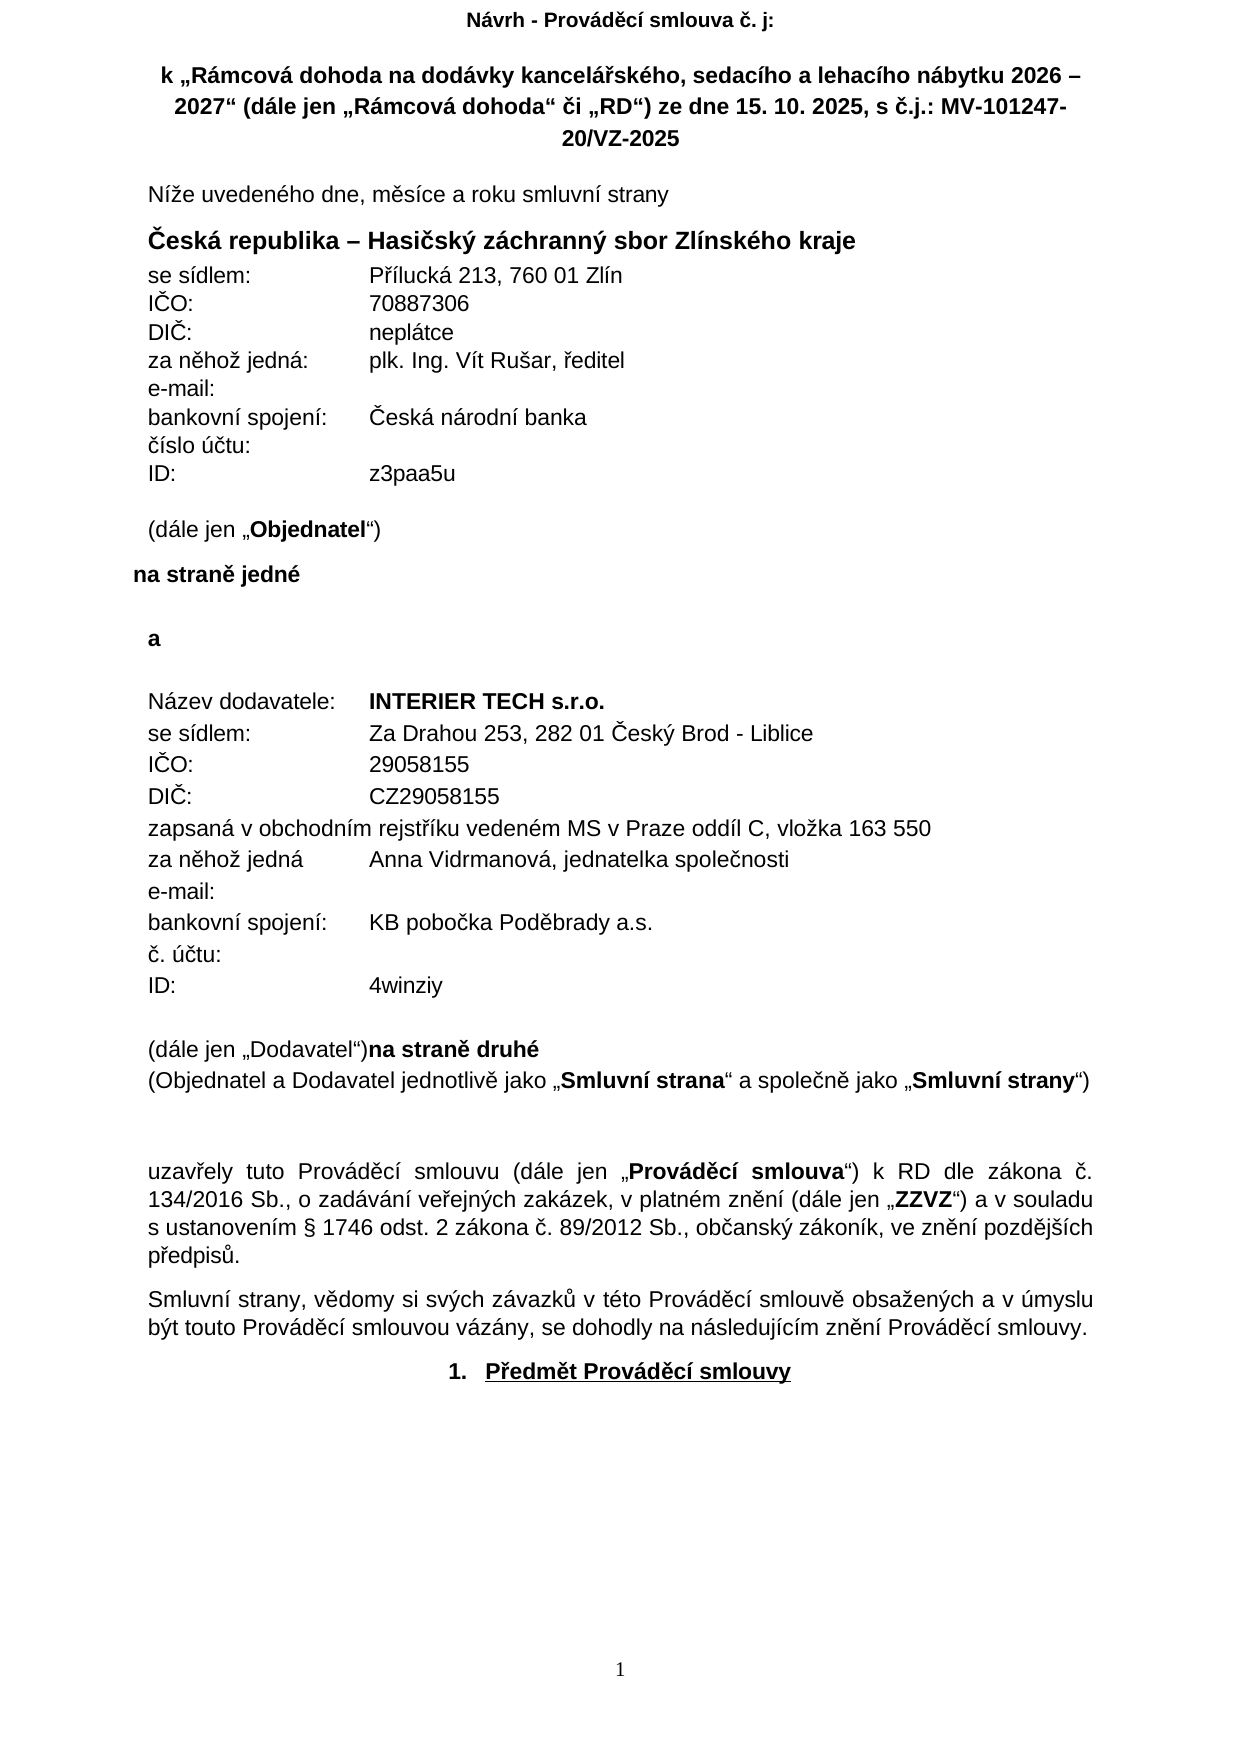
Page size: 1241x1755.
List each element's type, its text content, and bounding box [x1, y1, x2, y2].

text Níže uvedeného dne, měsíce a roku smluvní strany [148, 181, 1108, 208]
subtitle Česká republika – Hasičský záchranný sbor Zlínského kraje [148, 226, 1108, 255]
text Smluvní strany, vědomy si svých závazků v této Prováděcí smlouvě obsažených a v úmyslu být touto Prováděcí smlouvou vázány, se dohodly na následujícím znění Prováděcí smlouvy. [148, 1286, 1094, 1340]
subtitle k „Rámcová dohoda na dodávky kancelářského, sedacího a lehacího nábytku 2026 – 2027“ (dále jen „Rámcová dohoda“ či „RD“) ze dne 15. 10. 2025, s č.j.: MV-101247-20/VZ-2025 [159, 62, 1082, 151]
text za něhož jedná: plk. Ing. Vít Rušar, ředitel [148, 347, 1108, 373]
text bankovní spojení: Česká národní banka číslo účtu: [148, 404, 588, 458]
text se sídlem: Přílucká 213, 760 01 Zlín [148, 262, 1108, 288]
subtitle na straně jedné [133, 561, 1108, 588]
text DIČ: neplátce [148, 318, 1108, 345]
text bankovní spojení: KB pobočka Poděbrady a.s. č. účtu: [148, 909, 654, 967]
text e-mail: [148, 878, 654, 904]
text Návrh - Prováděcí smlouva č. j: [133, 8, 1108, 32]
text IČO: 29058155 DIČ: CZ29058155 [148, 751, 502, 809]
text (Objednatel a Dodavatel jednotlivě jako „Smluvní strana“ a společně jako „Smluvní strany“) [148, 1067, 1108, 1094]
text IČO: 70887306 [148, 290, 1108, 317]
text (dále jen „Objednatel“) [148, 516, 1108, 543]
text se sídlem: Za Drahou 253, 282 01 Český Brod - Liblice [148, 720, 1108, 746]
text zapsaná v obchodním rejstříku vedeném MS v Praze oddíl C, vložka 163 550 za něhož jedná Anna Vidrmanová, jednatelka společnosti [148, 814, 932, 872]
text Název dodavatele: INTERIER TECH s.r.o. [148, 688, 1108, 714]
text uzavřely tuto Prováděcí smlouvu (dále jen „Prováděcí smlouva“) k RD dle zákona č. 134/2016 Sb., o zadávání veřejných zakázek, v platném znění (dále jen „ZZVZ“) a v souladu s ustanovením § 1746 odst. 2 zákona č. 89/2012 Sb., občanský zákoník, ve znění pozdějších předpisů. [148, 1158, 1093, 1268]
text ID: z3paa5u [148, 460, 1108, 486]
text ID: 4winziy [148, 972, 1108, 998]
text a [148, 625, 1108, 651]
list Předmět Prováděcí smlouvy [448, 1358, 1108, 1384]
text e-mail: [148, 375, 1108, 401]
text (dále jen „Dodavatel“)na straně druhé [148, 1036, 1108, 1062]
